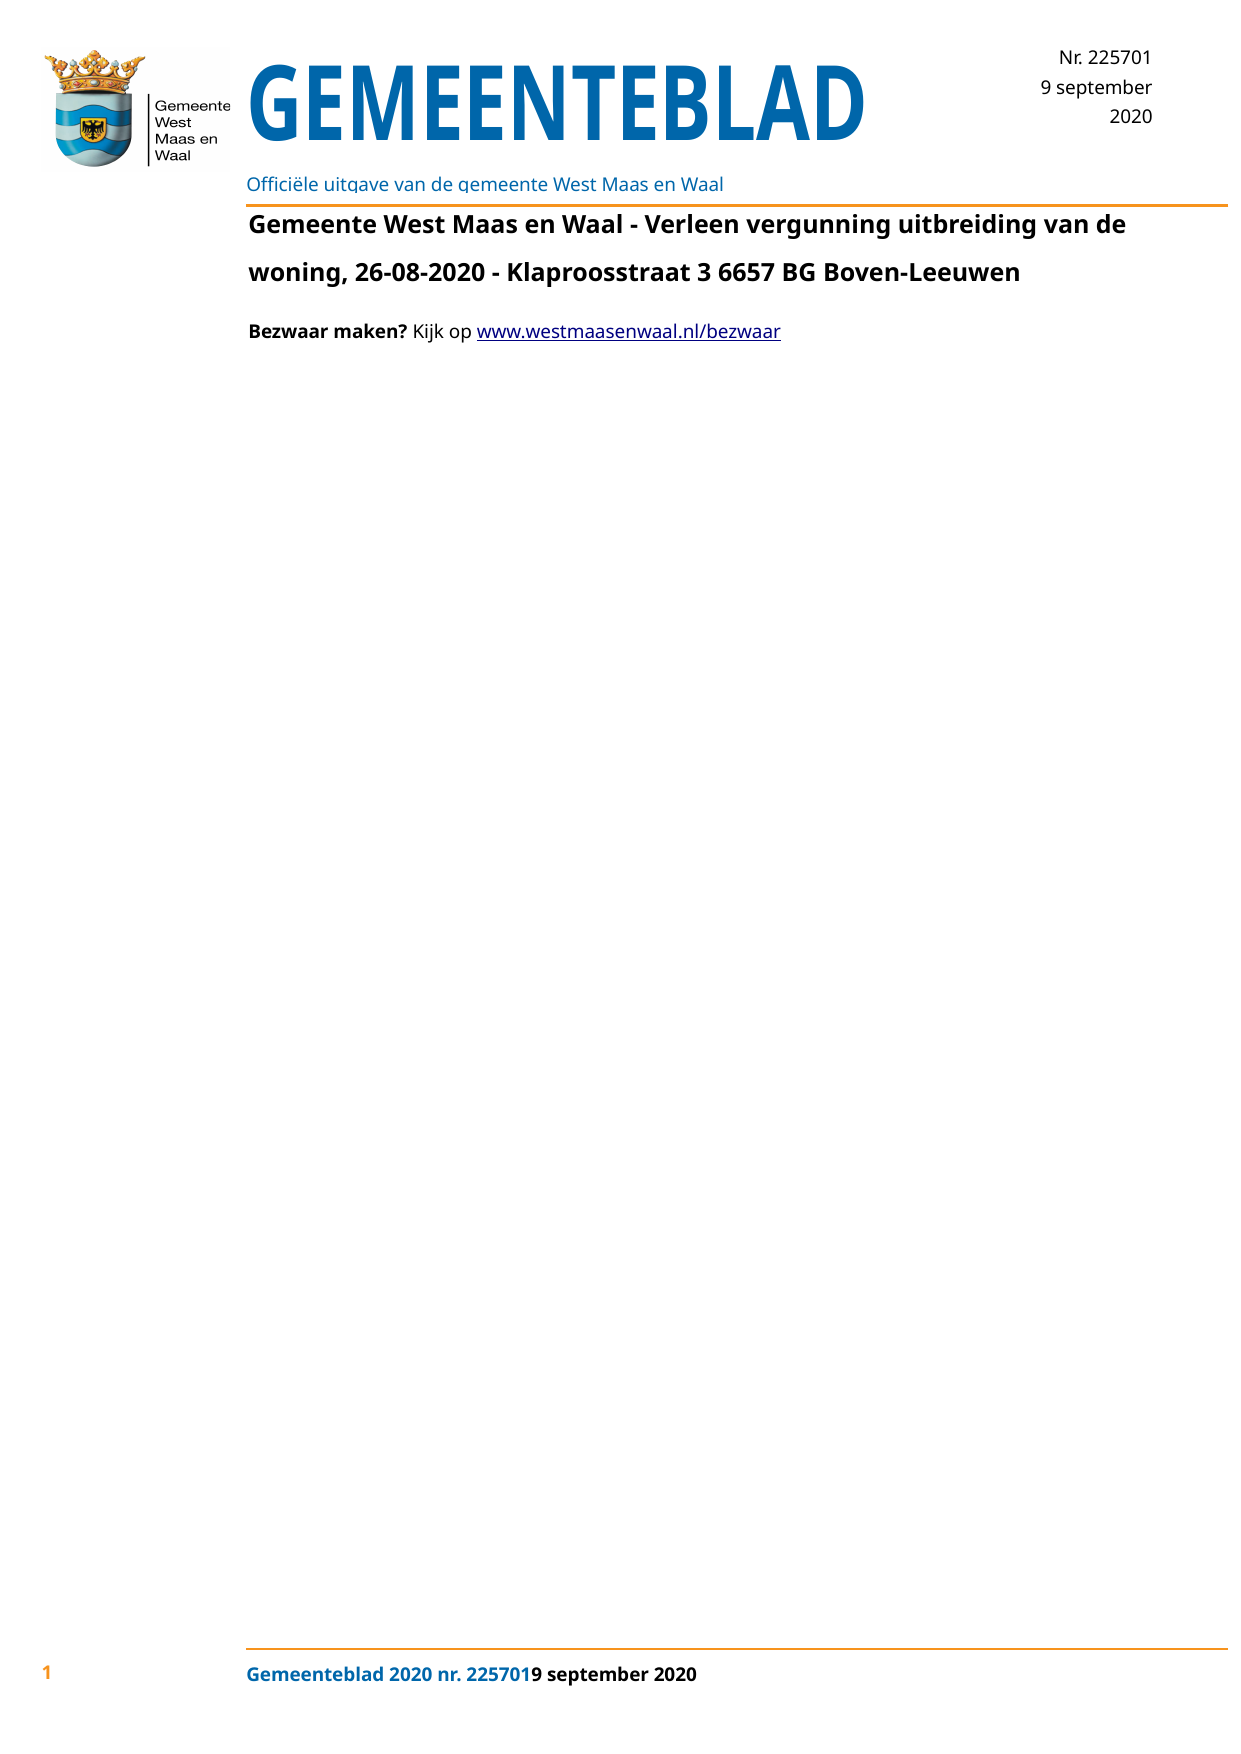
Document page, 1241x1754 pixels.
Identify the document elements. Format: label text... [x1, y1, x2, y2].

text Gemeente West Maas en Waal - Verleen vergunning uitbreiding van de woning, 26-08-2020 - Klaproosstraat 3 6657 BG Boven-Leeuwen [248, 207, 1152, 288]
text Bezwaar maken? Kijk op www.westmaasenwaal.nl/bezwaar [248, 318, 1152, 344]
picture [41, 47, 231, 172]
